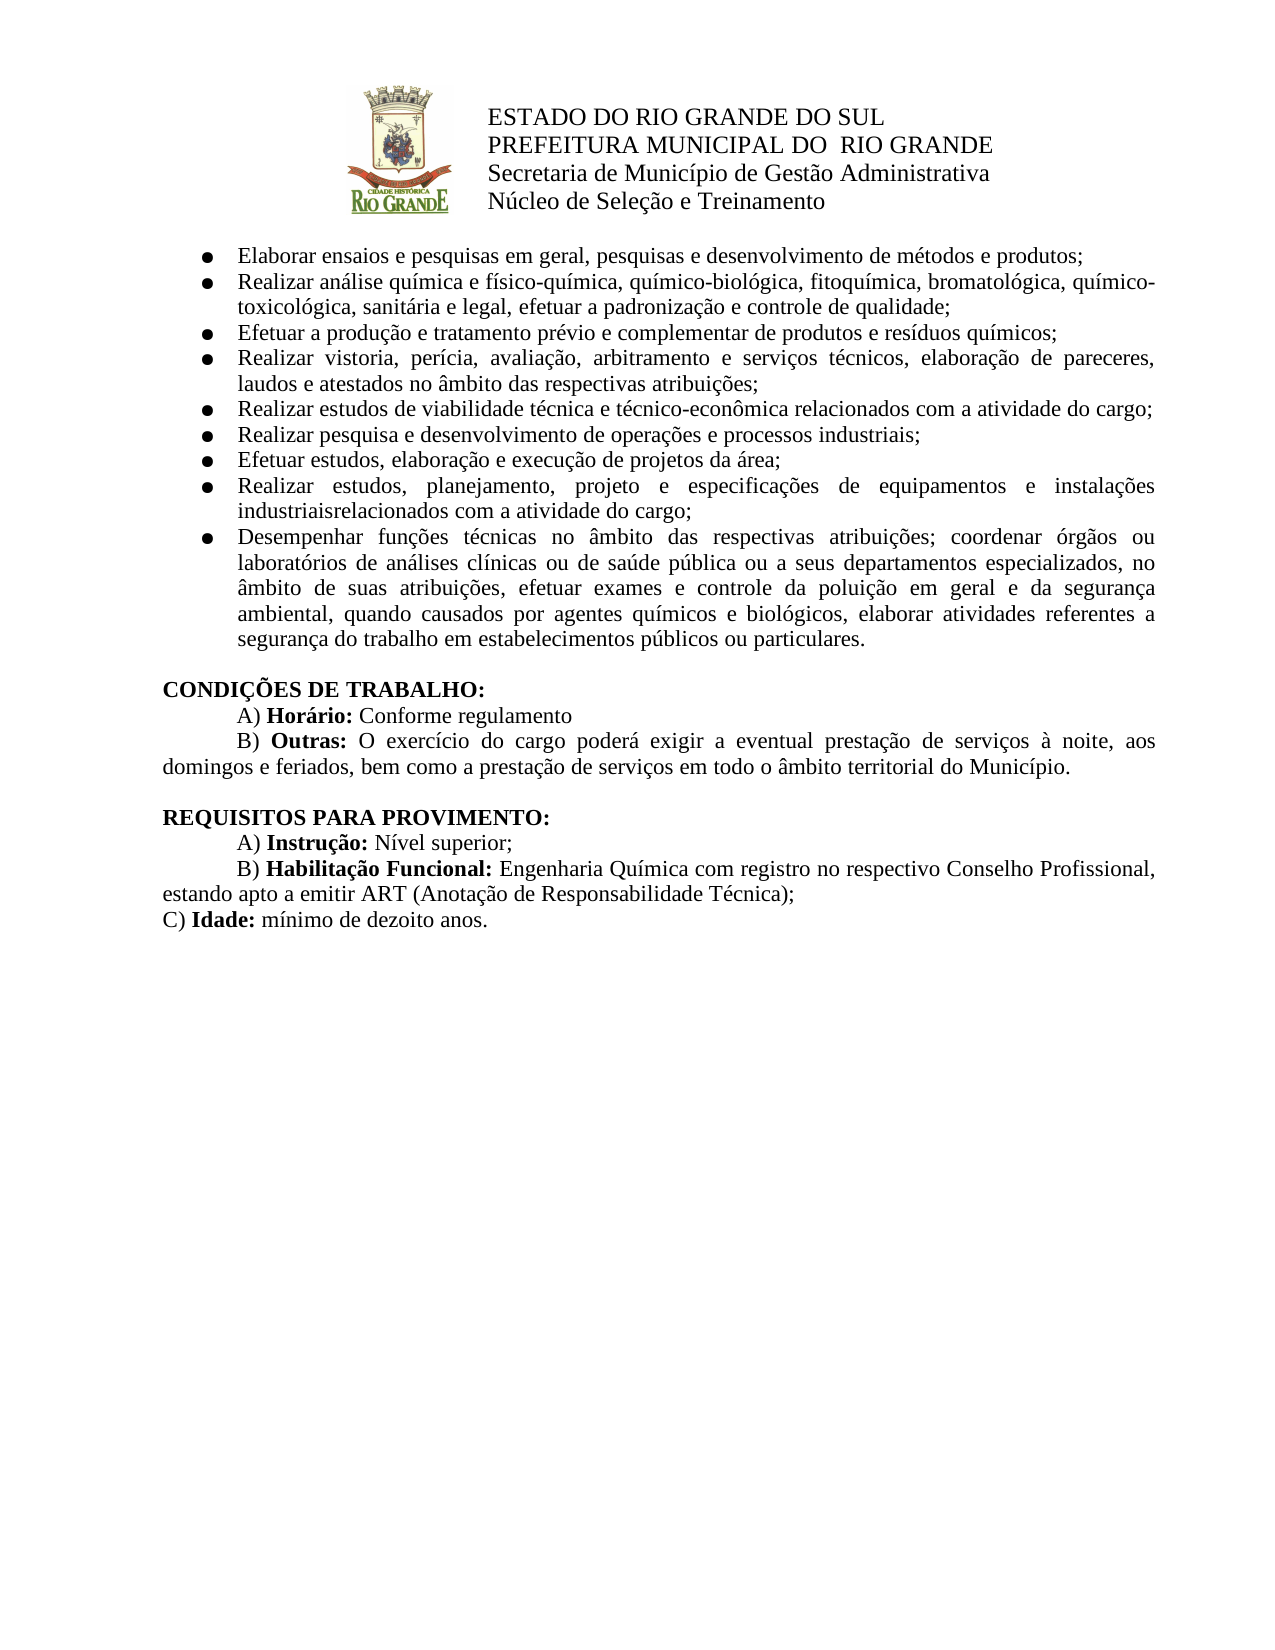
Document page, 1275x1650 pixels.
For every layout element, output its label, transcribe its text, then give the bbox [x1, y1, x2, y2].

list Realizar análise química e físico-química, químico-biológica, fitoquímica, bromatológica, químico-toxicológica, sanitária e legal, efetuar a padronização e controle de qualidade; [200, 269, 1157, 320]
list Efetuar estudos, elaboração e execução de projetos da área; [200, 447, 1157, 473]
text B) Outras: O exercício do cargo poderá exigir a eventual prestação de serviços à noite, aos domingos e feriados, bem como a prestação de serviços em todo o âmbito territorial do Município. [162, 728, 1157, 779]
list Efetuar a produção e tratamento prévio e complementar de produtos e resíduos químicos; [200, 320, 1157, 345]
list Realizar pesquisa e desenvolvimento de operações e processos industriais; [200, 422, 1157, 447]
list Desempenhar funções técnicas no âmbito das respectivas atribuições; coordenar órgãos ou laboratórios de análises clínicas ou de saúde pública ou a seus departamentos especializados, no âmbito de suas atribuições, efetuar exames e controle da poluição em geral e da segurança ambiental, quando causados por agentes químicos e biológicos, elaborar atividades referentes a segurança do trabalho em estabelecimentos públicos ou particulares. [200, 524, 1157, 651]
list Realizar estudos, planejamento, projeto e especificações de equipamentos e instalações industriaisrelacionados com a atividade do cargo; [200, 473, 1157, 524]
text REQUISITOS PARA PROVIMENTO: [162, 804, 1157, 830]
text B) Habilitação Funcional: Engenharia Química com registro no respectivo Conselho Profissional, estando apto a emitir ART (Anotação de Responsabilidade Técnica); [162, 856, 1157, 907]
list Realizar estudos de viabilidade técnica e técnico-econômica relacionados com a atividade do cargo; [200, 396, 1157, 422]
list Elaborar ensaios e pesquisas em geral, pesquisas e desenvolvimento de métodos e produtos; [200, 243, 1157, 269]
text CONDIÇÕES DE TRABALHO: [162, 677, 1157, 702]
text A) Horário: Conforme regulamento [162, 702, 1157, 728]
text A) Instrução: Nível superior; [162, 830, 1157, 856]
list Realizar vistoria, perícia, avaliação, arbitramento e serviços técnicos, elaboração de pareceres, laudos e atestados no âmbito das respectivas atribuições; [200, 345, 1157, 396]
text C) Idade: mínimo de dezoito anos. [162, 907, 1157, 932]
